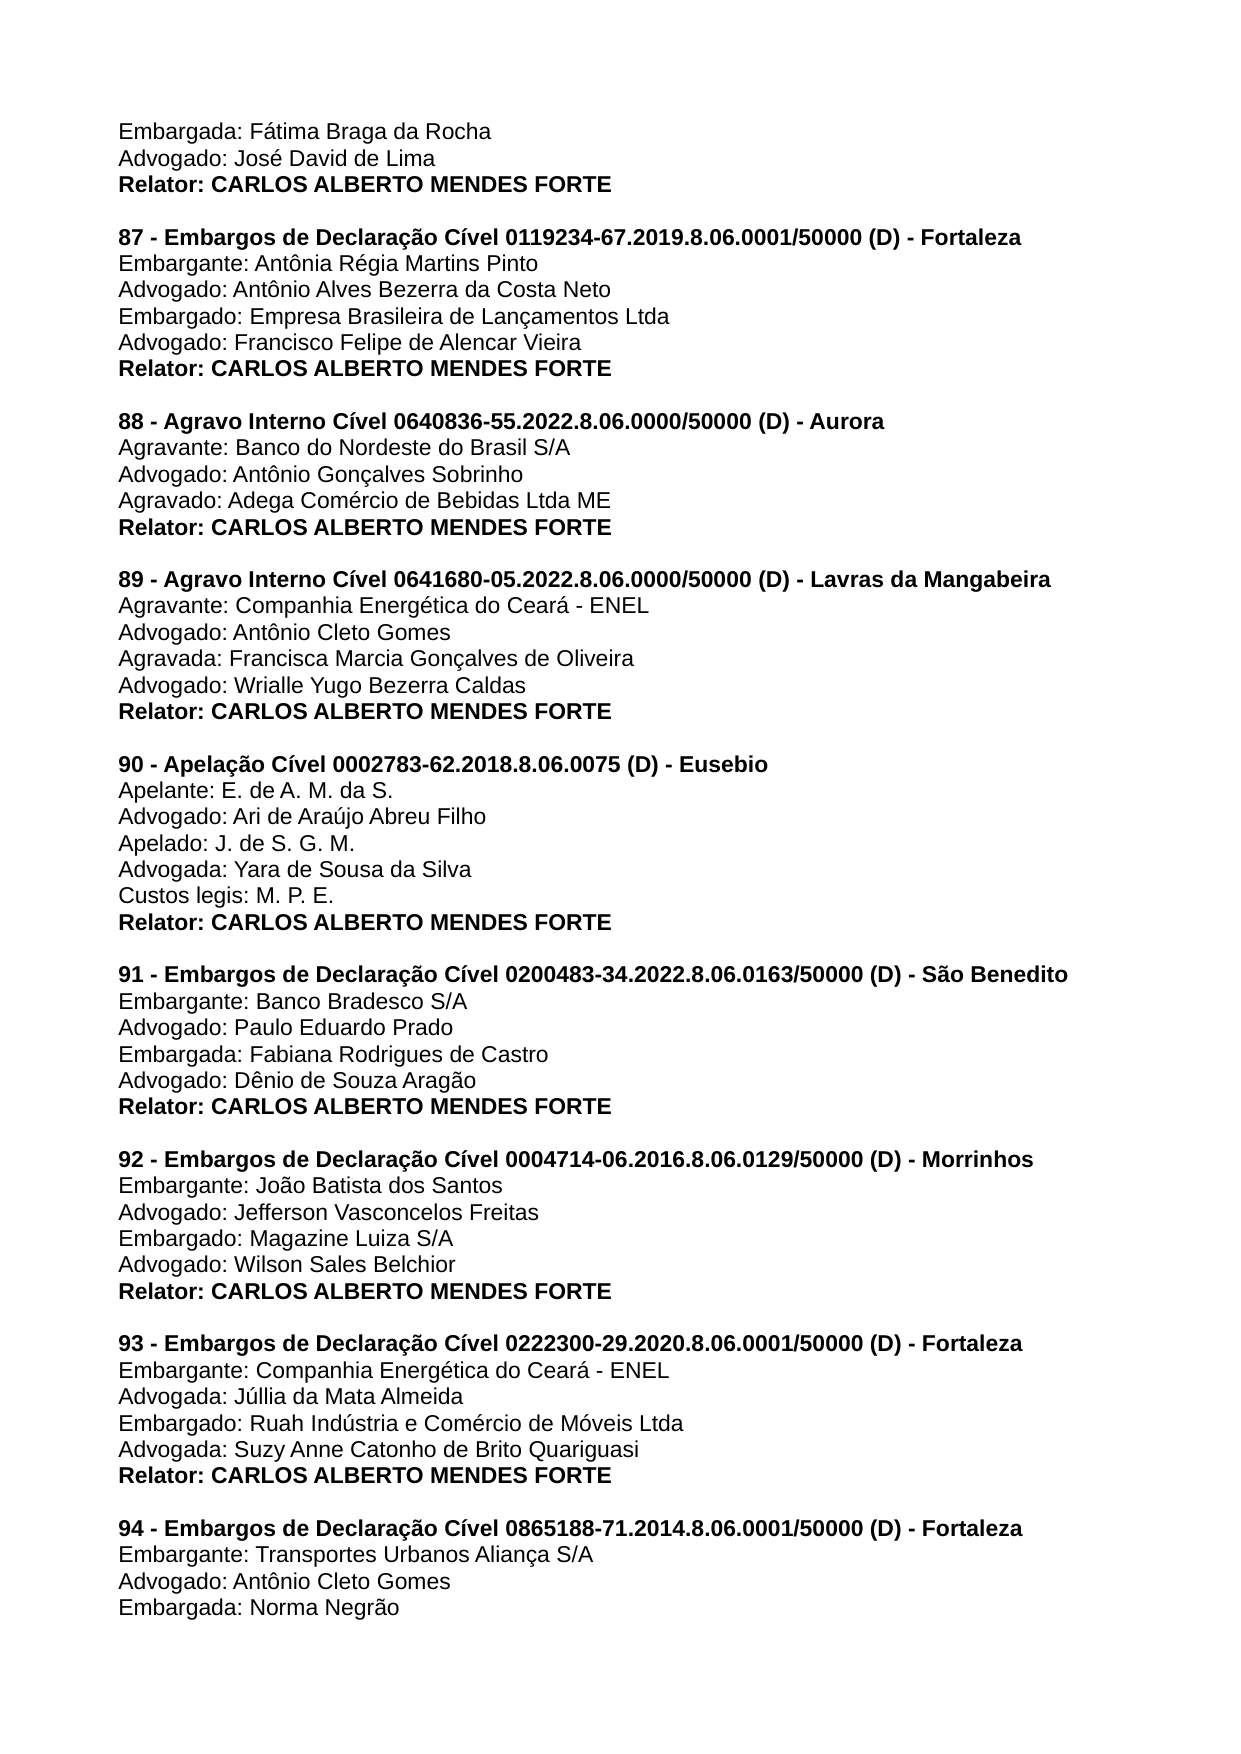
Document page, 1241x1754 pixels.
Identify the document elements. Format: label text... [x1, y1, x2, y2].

text 93 - Embargos de Declaração Cível 0222300-29.2020.8.06.0001/50000 (D) - Fortaleza [118, 1330, 1122, 1357]
text Advogado: Antônio Cleto Gomes [118, 619, 1122, 645]
text Embargada: Fátima Braga da Rocha [118, 118, 1122, 144]
text Embargada: Norma Negrão [118, 1594, 1122, 1620]
text 90 - Apelação Cível 0002783-62.2018.8.06.0075 (D) - Eusebio [118, 751, 1122, 777]
text 89 - Agravo Interno Cível 0641680-05.2022.8.06.0000/50000 (D) - Lavras da Mangabeira [118, 566, 1122, 592]
text Advogada: Júllia da Mata Almeida [118, 1383, 1122, 1409]
text 87 - Embargos de Declaração Cível 0119234-67.2019.8.06.0001/50000 (D) - Fortaleza [118, 223, 1122, 250]
text Embargante: Transportes Urbanos Aliança S/A [118, 1541, 1122, 1568]
text Embargante: Companhia Energética do Ceará - ENEL [118, 1357, 1122, 1383]
text Agravado: Adega Comércio de Bebidas Ltda ME [118, 487, 1122, 513]
text Advogado: Antônio Cleto Gomes [118, 1568, 1122, 1594]
text Embargado: Ruah Indústria e Comércio de Móveis Ltda [118, 1409, 1122, 1436]
text Relator: CARLOS ALBERTO MENDES FORTE [118, 513, 1122, 540]
text Advogado: Wilson Sales Belchior [118, 1251, 1122, 1278]
text Relator: CARLOS ALBERTO MENDES FORTE [118, 1278, 1122, 1304]
text Agravante: Companhia Energética do Ceará - ENEL [118, 592, 1122, 619]
text Advogado: José David de Lima [118, 144, 1122, 171]
text Advogado: Dênio de Souza Aragão [118, 1067, 1122, 1093]
text Custos legis: M. P. E. [118, 882, 1122, 909]
text Advogada: Suzy Anne Catonho de Brito Quariguasi [118, 1436, 1122, 1462]
text 94 - Embargos de Declaração Cível 0865188-71.2014.8.06.0001/50000 (D) - Fortaleza [118, 1515, 1122, 1541]
text Embargado: Empresa Brasileira de Lançamentos Ltda [118, 303, 1122, 329]
text Advogado: Wrialle Yugo Bezerra Caldas [118, 672, 1122, 698]
text Advogada: Yara de Sousa da Silva [118, 856, 1122, 882]
text Embargante: Antônia Régia Martins Pinto [118, 250, 1122, 276]
text Relator: CARLOS ALBERTO MENDES FORTE [118, 1093, 1122, 1119]
text Embargante: Banco Bradesco S/A [118, 988, 1122, 1014]
text Advogado: Antônio Gonçalves Sobrinho [118, 461, 1122, 487]
text 91 - Embargos de Declaração Cível 0200483-34.2022.8.06.0163/50000 (D) - São Benedito [118, 961, 1122, 988]
text Agravante: Banco do Nordeste do Brasil S/A [118, 434, 1122, 461]
text Embargante: João Batista dos Santos [118, 1172, 1122, 1199]
text Embargada: Fabiana Rodrigues de Castro [118, 1041, 1122, 1067]
text 92 - Embargos de Declaração Cível 0004714-06.2016.8.06.0129/50000 (D) - Morrinhos [118, 1146, 1122, 1172]
text Advogado: Jefferson Vasconcelos Freitas [118, 1199, 1122, 1225]
text Relator: CARLOS ALBERTO MENDES FORTE [118, 909, 1122, 935]
text Relator: CARLOS ALBERTO MENDES FORTE [118, 355, 1122, 382]
text Advogado: Francisco Felipe de Alencar Vieira [118, 329, 1122, 355]
text Apelante: E. de A. M. da S. [118, 777, 1122, 803]
text Apelado: J. de S. G. M. [118, 830, 1122, 856]
text Relator: CARLOS ALBERTO MENDES FORTE [118, 698, 1122, 724]
text Advogado: Antônio Alves Bezerra da Costa Neto [118, 276, 1122, 303]
text Advogado: Ari de Araújo Abreu Filho [118, 803, 1122, 830]
text Relator: CARLOS ALBERTO MENDES FORTE [118, 1462, 1122, 1488]
text Relator: CARLOS ALBERTO MENDES FORTE [118, 171, 1122, 197]
text Embargado: Magazine Luiza S/A [118, 1225, 1122, 1251]
text Advogado: Paulo Eduardo Prado [118, 1014, 1122, 1041]
text Agravada: Francisca Marcia Gonçalves de Oliveira [118, 645, 1122, 672]
text 88 - Agravo Interno Cível 0640836-55.2022.8.06.0000/50000 (D) - Aurora [118, 408, 1122, 434]
